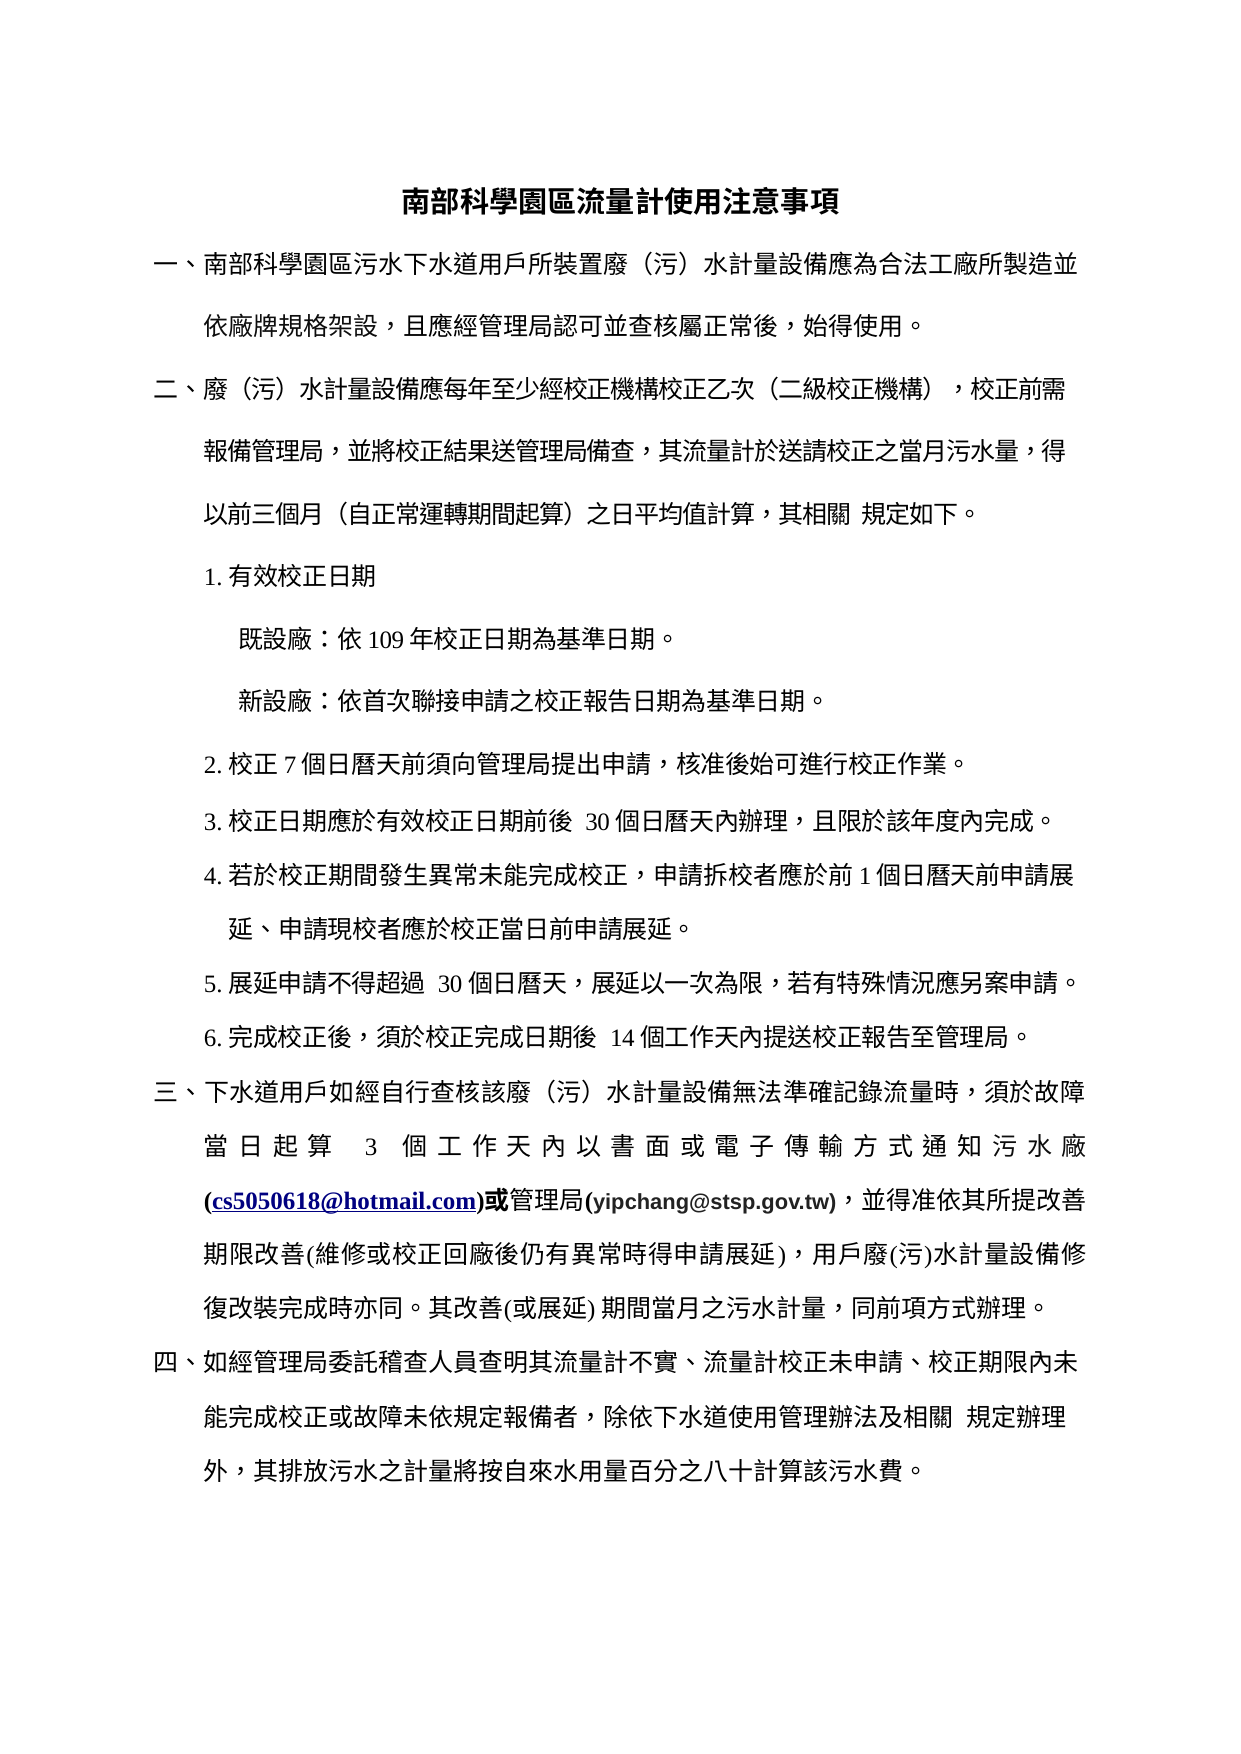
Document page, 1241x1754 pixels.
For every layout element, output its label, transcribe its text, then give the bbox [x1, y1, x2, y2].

text 三、下水道用戶如經自行查核該廢（污）水計量設備無法準確記錄流量時，須於故障當日起算 3 個工作天內以書面或電子傳輸方式通知污水廠(cs5050618@hotmail.com)或管理局(yipchang@stsp.gov.tw)，並得准依其所提改善期限改善(維修或校正回廠後仍有異常時得申請展延)，用戶廢(污)水計量設備修復改裝完成時亦同。其改善(或展延) 期間當月之污水計量，同前項方式辦理。 [153, 1054, 1087, 1325]
text 新設廠：依首次聯接申請之校正報告日期為基準日期。 [153, 658, 1087, 721]
text 2. 校正7個日曆天前須向管理局提出申請，核准後始可進行校正作業。 [203, 721, 1087, 783]
text 6. 完成校正後，須於校正完成日期後 14 個工作天內提送校正報告至管理局。 [203, 1000, 1087, 1054]
text 1. 有效校正日期 [153, 533, 1087, 596]
text 5. 展延申請不得超過 30 個日曆天，展延以一次為限，若有特殊情況應另案申請。 [203, 946, 1087, 1000]
text 二、廢（污）水計量設備應每年至少經校正機構校正乙次（二級校正機構），校正前需報備管理局，並將校正結果送管理局備查，其流量計於送請校正之當月污水量，得以前三個月（自正常運轉期間起算）之日平均值計算，其相關 規定如下。 [153, 346, 1087, 533]
text 一、南部科學園區污水下水道用戶所裝置廢（污）水計量設備應為合法工廠所製造並依廠牌規格架設，且應經管理局認可並查核屬正常後，始得使用。 [153, 221, 1087, 346]
text 南部科學園區流量計使用注意事項 [153, 158, 1087, 221]
text 四、如經管理局委託稽查人員查明其流量計不實、流量計校正未申請、校正期限內未能完成校正或故障未依規定報備者，除依下水道使用管理辦法及相關 規定辦理外，其排放污水之計量將按自來水用量百分之八十計算該污水費。 [153, 1325, 1087, 1487]
text 既設廠：依109年校正日期為基準日期。 [153, 596, 1087, 658]
text 4. 若於校正期間發生異常未能完成校正，申請拆校者應於前1個日曆天前申請展延、申請現校者應於校正當日前申請展延。 [203, 837, 1087, 946]
text 3. 校正日期應於有效校正日期前後 30 個日曆天內辦理，且限於該年度內完成。 [203, 783, 1137, 837]
